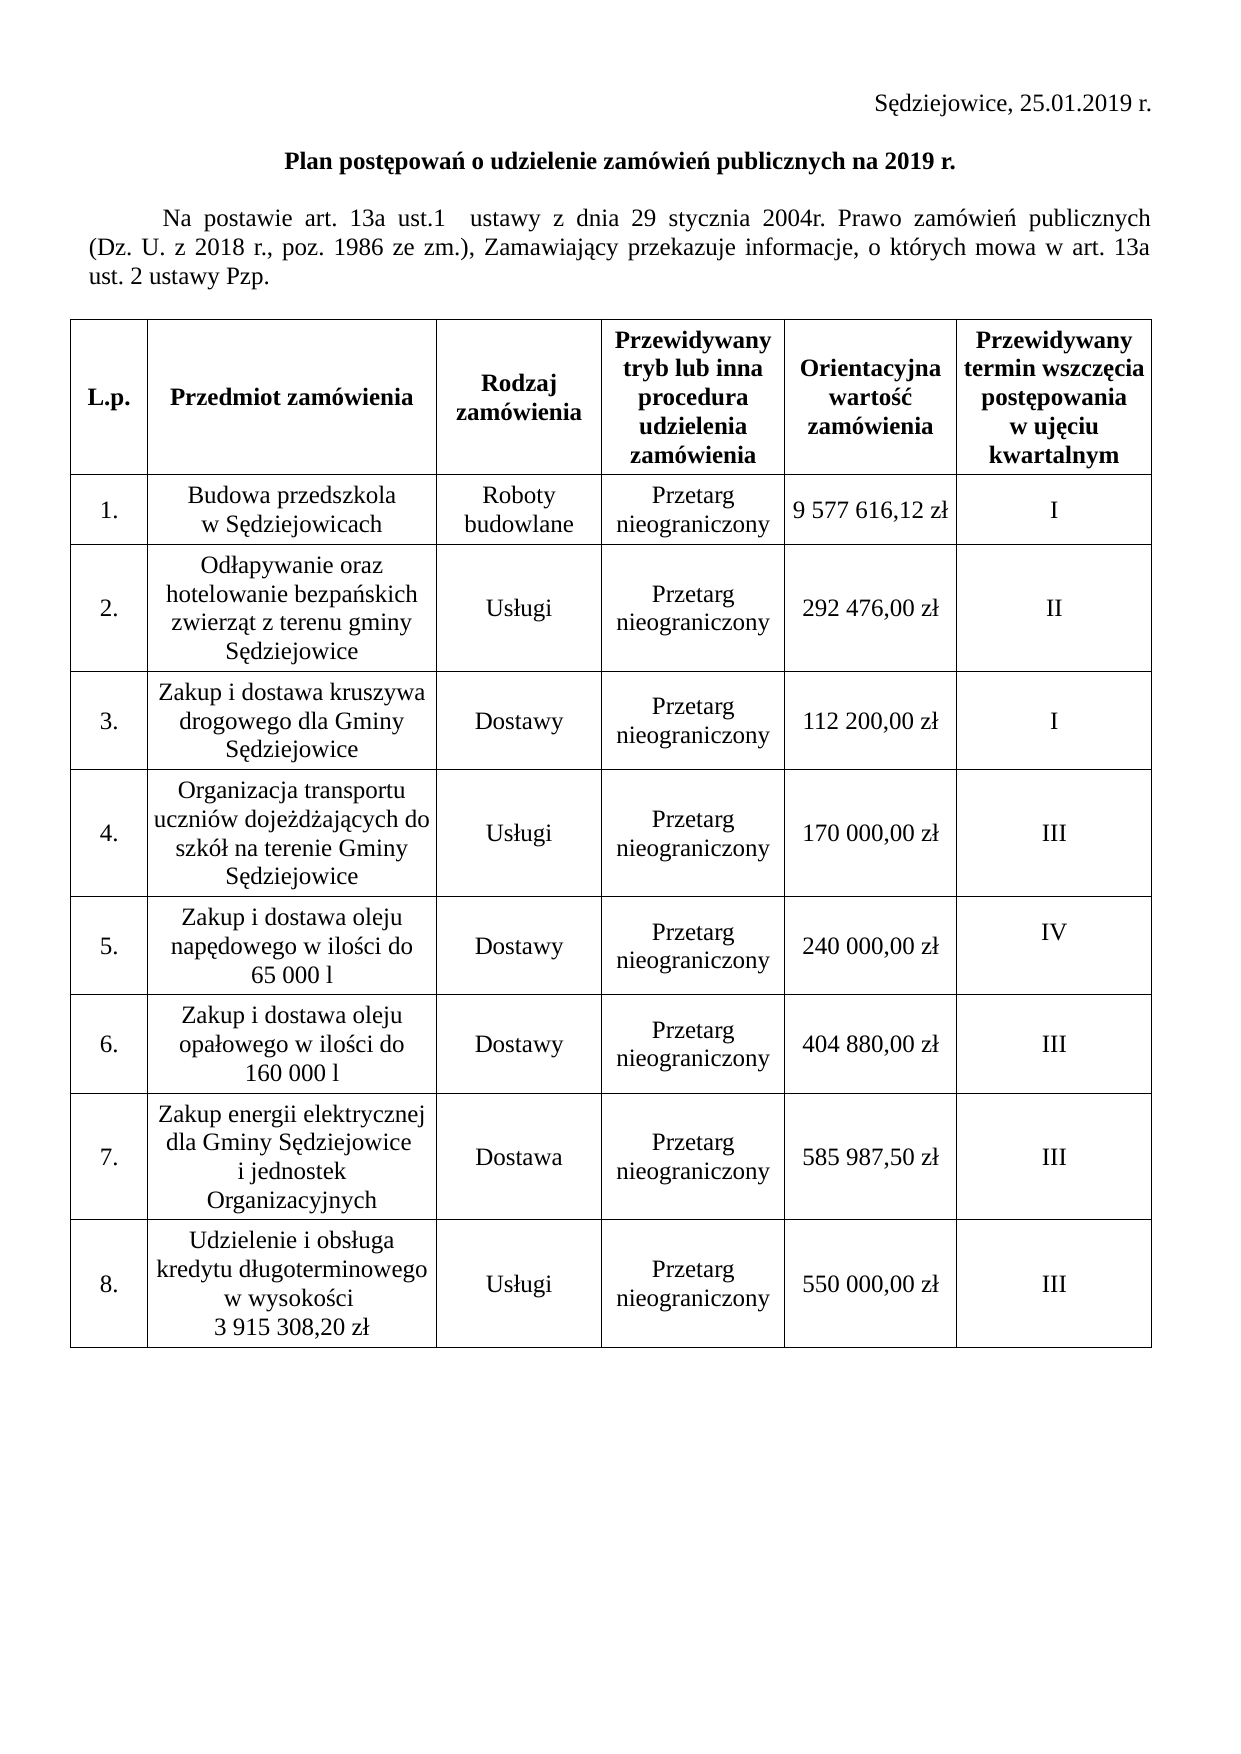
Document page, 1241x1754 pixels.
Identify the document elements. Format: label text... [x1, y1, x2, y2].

text Plan postępowań o udzielenie zamówień publicznych na 2019 r. [88, 146, 1152, 175]
table_cell Zakup i dostawa oleju opałowego w ilości do 160 000 l [148, 995, 436, 1092]
table_cell Przetarg nieograniczony [602, 672, 784, 769]
text Na postawie art. 13a ust.1 ustawy z dnia 29 stycznia 2004r. Prawo zamówień publicznych (Dz. U. z 2018 r., poz. 1986 ze zm.), Zamawiający przekazuje informacje, o których mowa w art. 13a ust. 2 ustawy Pzp. [88, 203, 1152, 290]
table_cell 9 577 616,12 zł [785, 475, 956, 544]
table_cell III [957, 1094, 1151, 1219]
table_cell 3. [71, 672, 147, 769]
table_header Orientacyjna wartość zamówienia [785, 320, 956, 474]
table_cell I [957, 475, 1151, 544]
table_header Przewidywany termin wszczęcia postępowania w ujęciu kwartalnym [957, 320, 1151, 474]
table_cell Usługi [437, 1220, 601, 1346]
table_cell Usługi [437, 545, 601, 671]
table_cell 240 000,00 zł [785, 897, 956, 994]
table_cell Organizacja transportu uczniów dojeżdżających do szkół na terenie Gminy Sędziejowice [148, 770, 436, 896]
table_cell 292 476,00 zł [785, 545, 956, 671]
table_cell Dostawy [437, 897, 601, 994]
table_cell 2. [71, 545, 147, 671]
table_header L.p. [71, 320, 147, 474]
table_cell Zakup i dostawa oleju napędowego w ilości do 65 000 l [148, 897, 436, 994]
table_cell 6. [71, 995, 147, 1092]
table_cell Usługi [437, 770, 601, 896]
table_header Rodzaj zamówienia [437, 320, 601, 474]
table_header Przedmiot zamówienia [148, 320, 436, 474]
table_cell Budowa przedszkola w Sędziejowicach [148, 475, 436, 544]
table_cell Zakup i dostawa kruszywa drogowego dla Gminy Sędziejowice [148, 672, 436, 769]
table_cell Przetarg nieograniczony [602, 545, 784, 671]
table_cell Przetarg nieograniczony [602, 475, 784, 544]
table_cell 8. [71, 1220, 147, 1346]
table_header Przewidywany tryb lub inna procedura udzielenia zamówienia [602, 320, 784, 474]
table_cell Udzielenie i obsługa kredytu długoterminowego w wysokości 3 915 308,20 zł [148, 1220, 436, 1346]
table_cell IV [957, 897, 1151, 994]
table_cell Dostawa [437, 1094, 601, 1219]
text Sędziejowice, 25.01.2019 r. [88, 88, 1152, 117]
table_cell 1. [71, 475, 147, 544]
table_cell II [957, 545, 1151, 671]
table_cell Odłapywanie oraz hotelowanie bezpańskich zwierząt z terenu gminy Sędziejowice [148, 545, 436, 671]
table_cell Dostawy [437, 672, 601, 769]
table_cell Przetarg nieograniczony [602, 897, 784, 994]
table_cell Przetarg nieograniczony [602, 1094, 784, 1219]
table_cell Przetarg nieograniczony [602, 1220, 784, 1346]
table_cell 4. [71, 770, 147, 896]
table_cell 404 880,00 zł [785, 995, 956, 1092]
table_cell 550 000,00 zł [785, 1220, 956, 1346]
table_cell Dostawy [437, 995, 601, 1092]
table_cell 5. [71, 897, 147, 994]
table_cell 112 200,00 zł [785, 672, 956, 769]
table_cell Przetarg nieograniczony [602, 770, 784, 896]
table_cell 7. [71, 1094, 147, 1219]
table_cell III [957, 770, 1151, 896]
table_cell Zakup energii elektrycznej dla Gminy Sędziejowice i jednostek Organizacyjnych [148, 1094, 436, 1219]
table_cell 170 000,00 zł [785, 770, 956, 896]
table_cell I [957, 672, 1151, 769]
table_cell Przetarg nieograniczony [602, 995, 784, 1092]
table_cell III [957, 1220, 1151, 1346]
table_cell Roboty budowlane [437, 475, 601, 544]
table_cell III [957, 995, 1151, 1092]
table_cell 585 987,50 zł [785, 1094, 956, 1219]
